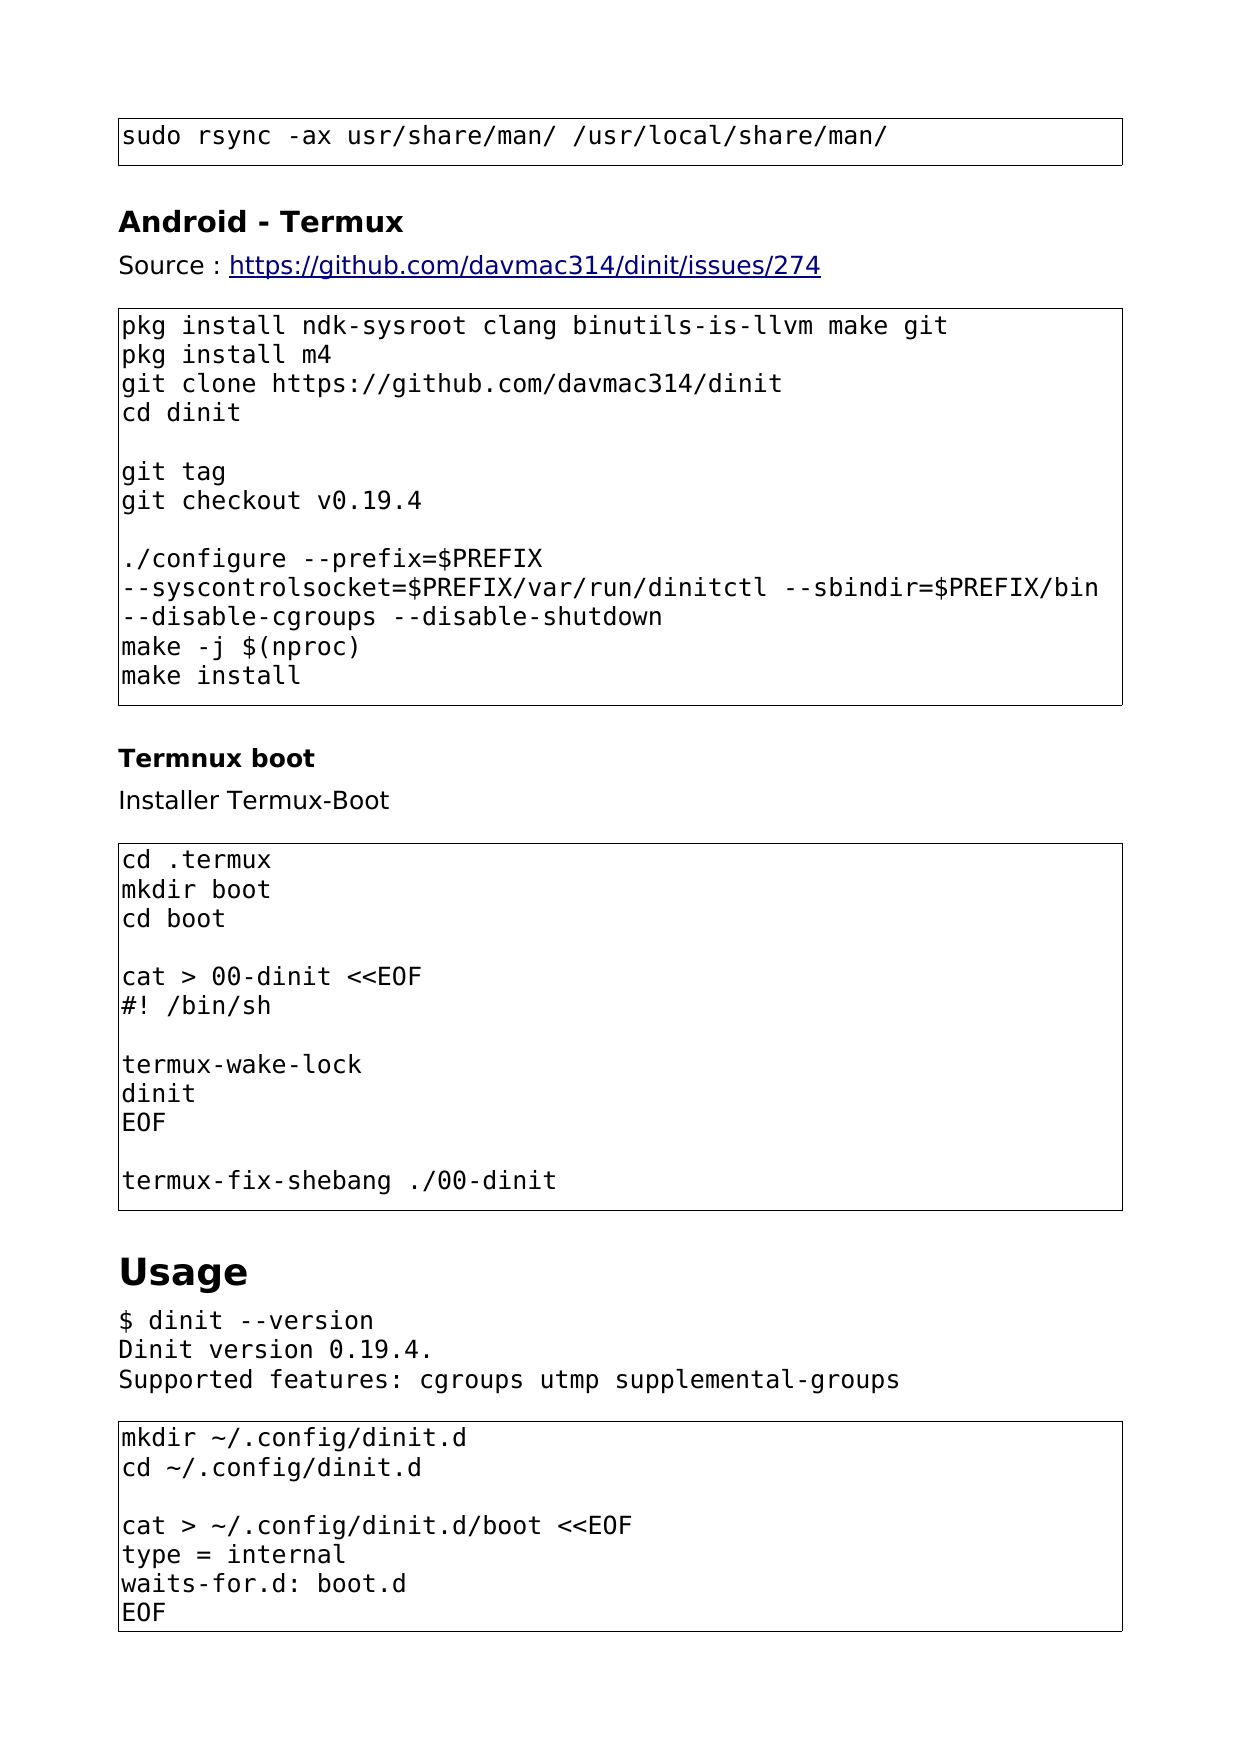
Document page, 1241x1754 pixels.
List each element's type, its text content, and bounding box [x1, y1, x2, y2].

subtitle Termnux boot [118, 744, 1122, 774]
subtitle Android - Termux [118, 205, 1122, 239]
table_header sudo rsync -ax usr/share/man/ /usr/local/share/man/ [119, 119, 1122, 165]
text Installer Termux-Boot [118, 786, 1122, 815]
table_header cd .termux mkdir boot cd boot cat > 00-dinit <<EOF #! /bin/sh termux-wake-lock dinit EOF termux-fix-shebang ./00-dinit [119, 844, 1122, 1210]
text $ dinit --version Dinit version 0.19.4. Supported features: cgroups utmp supplemental-groups [118, 1306, 1122, 1394]
table_header mkdir ~/.config/dinit.d cd ~/.config/dinit.d cat > ~/.config/dinit.d/boot <<EOF type = internal waits-for.d: boot.d EOF [119, 1422, 1122, 1631]
text Source : https://github.com/davmac314/dinit/issues/274 [118, 251, 1122, 281]
subtitle Usage [118, 1250, 1122, 1294]
table_header pkg install ndk-sysroot clang binutils-is-llvm make git pkg install m4 git clone https://github.com/davmac314/dinit cd dinit git tag git checkout v0.19.4 ./configure --prefix=$PREFIX --syscontrolsocket=$PREFIX/var/run/dinitctl --sbindir=$PREFIX/bin --disable-cgroups --disable-shutdown make -j $(nproc) make install [119, 309, 1122, 705]
